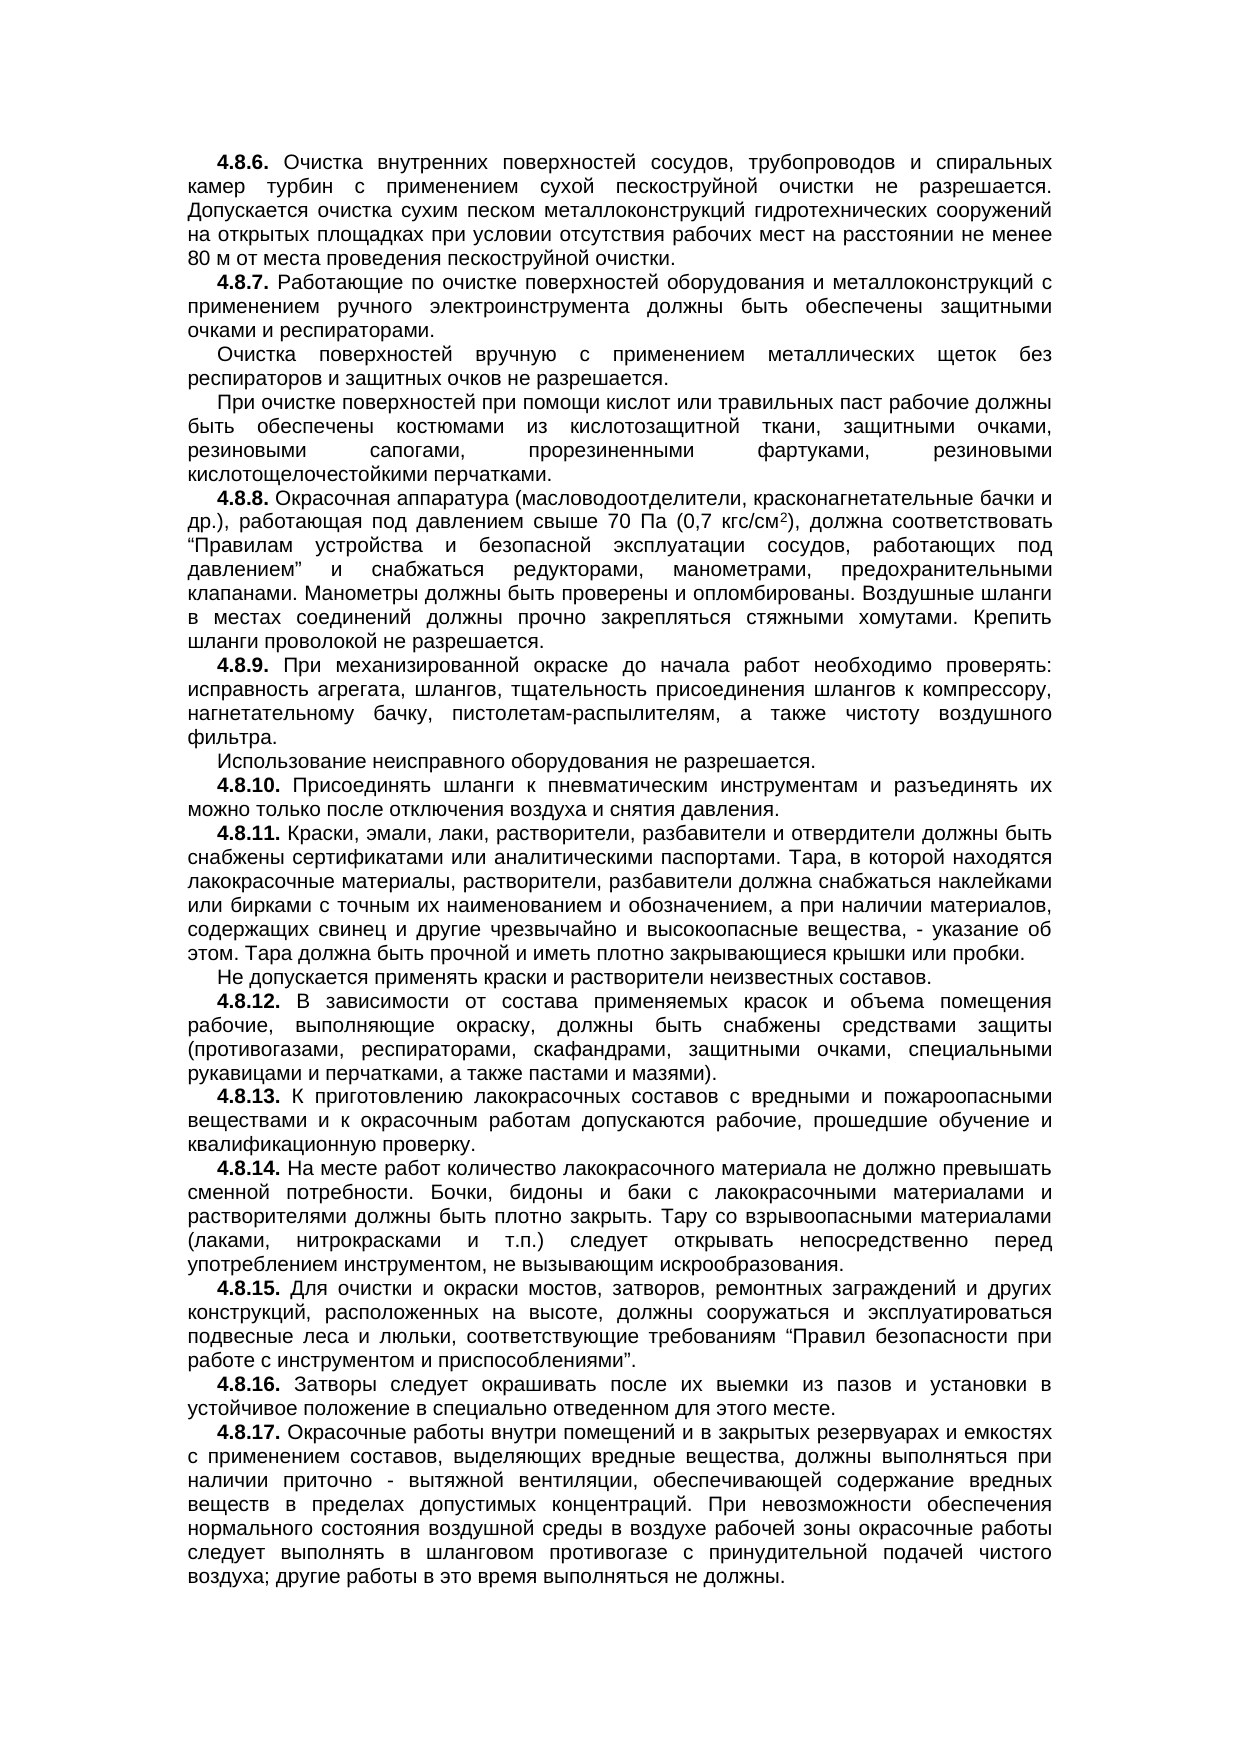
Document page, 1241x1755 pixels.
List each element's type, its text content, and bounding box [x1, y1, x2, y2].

text При очистке поверхностей при помощи кислот или травильных паст рабочие должны быть обеспечены костюмами из кислотозащитной ткани, защитными очками, резиновыми сапогами, прорезиненными фартуками, резиновыми кислотощелочестойкими перчатками. [187, 389, 1053, 485]
text 4.8.15. Для очистки и окраски мостов, затворов, ремонтных заграждений и других конструкций, расположенных на высоте, должны сооружаться и эксплуатироваться подвесные леса и люльки, соответствующие требованиям “Правил безопасности при работе с инструментом и приспособлениями”. [187, 1276, 1053, 1372]
text Очистка поверхностей вручную с применением металлических щеток без респираторов и защитных очков не разрешается. [187, 342, 1053, 389]
text 4.8.16. Затворы следует окрашивать после их выемки из пазов и установки в устойчивое положение в специально отведенном для этого месте. [187, 1372, 1053, 1420]
text 4.8.13. К приготовлению лакокрасочных составов с вредными и пожароопасными веществами и к окрасочным работам допускаются рабочие, прошедшие обучение и квалификационную проверку. [187, 1084, 1053, 1156]
text 4.8.10. Присоединять шланги к пневматическим инструментам и разъединять их можно только после отключения воздуха и снятия давления. [187, 773, 1053, 821]
text 4.8.9. При механизированной окраске до начала работ необходимо проверять: исправность агрегата, шлангов, тщательность присоединения шлангов к компрессору, нагнетательному бачку, пистолетам-распылителям, а также чистоту воздушного фильтра. [187, 653, 1053, 749]
text Использование неисправного оборудования не разрешается. [187, 749, 1053, 773]
text Не допускается применять краски и растворители неизвестных составов. [187, 964, 1053, 988]
text 4.8.6. Очистка внутренних поверхностей сосудов, трубопроводов и спиральных камер турбин с применением сухой пескоструйной очистки не разрешается. Допускается очистка сухим песком металлоконструкций гидротехнических сооружений на открытых площадках при условии отсутствия рабочих мест на расстоянии не менее 80 м от места проведения пескоструйной очистки. [187, 150, 1053, 270]
text 4.8.7. Работающие по очистке поверхностей оборудования и металлоконструкций с применением ручного электроинструмента должны быть обеспечены защитными очками и респираторами. [187, 270, 1053, 342]
text 4.8.14. На месте работ количество лакокрасочного материала не должно превышать сменной потребности. Бочки, бидоны и баки с лакокрасочными материалами и растворителями должны быть плотно закрыть. Тару со взрывоопасными материалами (лаками, нитрокрасками и т.п.) следует открывать непосредственно перед употреблением инструментом, не вызывающим искрообразования. [187, 1156, 1053, 1276]
text 4.8.17. Окрасочные работы внутри помещений и в закрытых резервуарах и емкостях с применением составов, выделяющих вредные вещества, должны выполняться при наличии приточно - вытяжной вентиляции, обеспечивающей содержание вредных веществ в пределах допустимых концентраций. При невозможности обеспечения нормального состояния воздушной среды в воздухе рабочей зоны окрасочные работы следует выполнять в шланговом противогазе с принудительной подачей чистого воздуха; другие работы в это время выполняться не должны. [187, 1420, 1053, 1587]
text 4.8.12. В зависимости от состава применяемых красок и объема помещения рабочие, выполняющие окраску, должны быть снабжены средствами защиты (противогазами, респираторами, скафандрами, защитными очками, специальными рукавицами и перчатками, а также пастами и мазями). [187, 988, 1053, 1084]
text 4.8.8. Окрасочная аппаратура (масловодоотделители, красконагнетательные бачки и др.), работающая под давлением свыше 70 Па (0,7 кгс/см2), должна соответствовать “Правилам устройства и безопасной эксплуатации сосудов, работающих под давлением” и снабжаться редукторами, манометрами, предохранительными клапанами. Манометры должны быть проверены и опломбированы. Воздушные шланги в местах соединений должны прочно закрепляться стяжными хомутами. Крепить шланги проволокой не разрешается. [187, 485, 1053, 653]
text 4.8.11. Краски, эмали, лаки, растворители, разбавители и отвердители должны быть снабжены сертификатами или аналитическими паспортами. Тара, в которой находятся лакокрасочные материалы, растворители, разбавители должна снабжаться наклейками или бирками с точным их наименованием и обозначением, а при наличии материалов, содержащих свинец и другие чрезвычайно и высокоопасные вещества, - указание об этом. Тара должна быть прочной и иметь плотно закрывающиеся крышки или пробки. [187, 821, 1053, 964]
